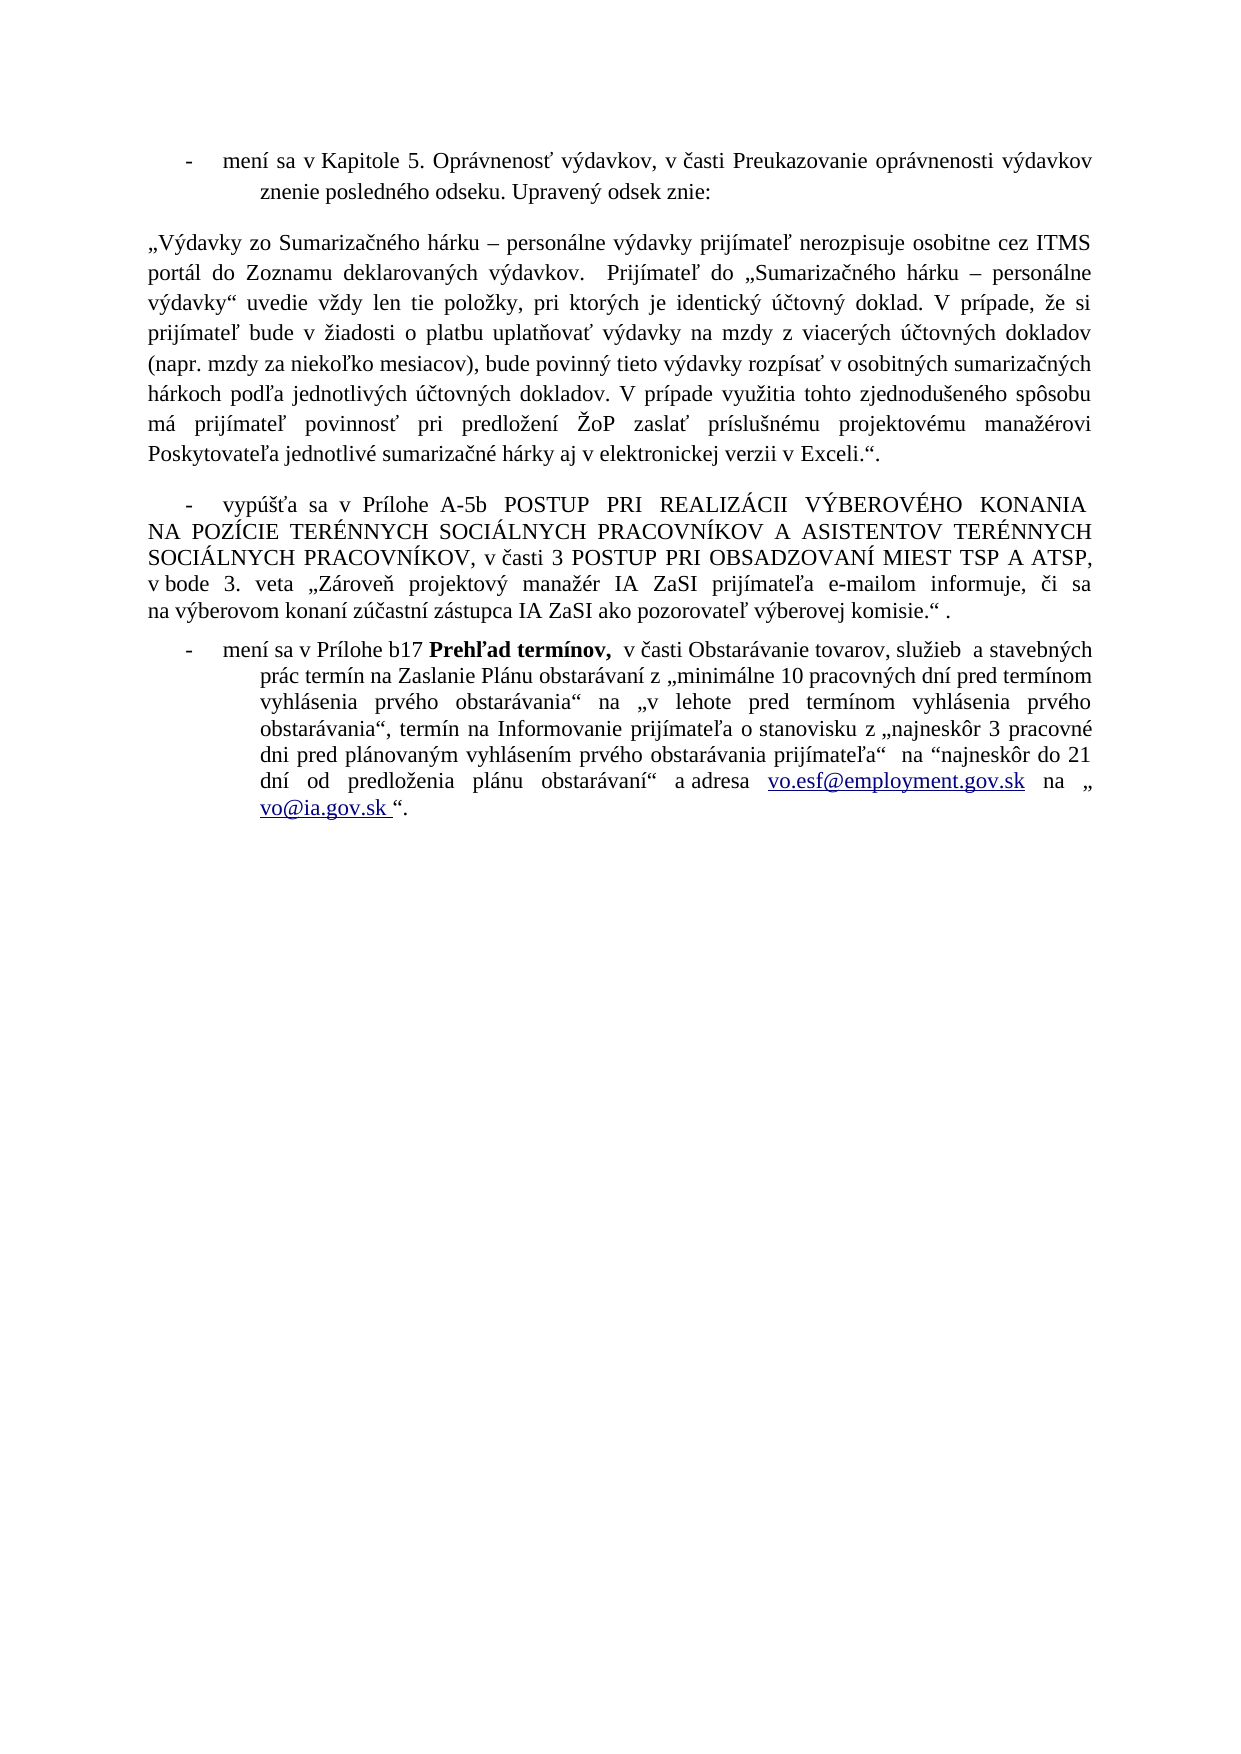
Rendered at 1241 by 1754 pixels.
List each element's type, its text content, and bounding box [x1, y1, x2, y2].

list vypúšťa sa v Prílohe A-5b POSTUP PRI REALIZÁCII VÝBEROVÉHO KONANIA [185, 491, 1093, 518]
list mení sa v Kapitole 5. Oprávnenosť výdavkov, v časti Preukazovanie oprávnenosti výdavkov znenie posledného odseku. Upravený odsek znie: [185, 148, 1093, 204]
text NA POZÍCIE TERÉNNYCH SOCIÁLNYCH PRACOVNÍKOV A ASISTENTOV TERÉNNYCH SOCIÁLNYCH PRACOVNÍKOV, v časti 3 POSTUP PRI OBSADZOVANÍ MIEST TSP A ATSP, v bode 3. veta „Zároveň projektový manažér IA ZaSI prijímateľa e-mailom informuje, či sa na výberovom konaní zúčastní zástupca IA ZaSI ako pozorovateľ výberovej komisie.“ . [148, 518, 1093, 623]
list mení sa v Prílohe b17 Prehľad termínov, v časti Obstarávanie tovarov, služieb a stavebných prác termín na Zaslanie Plánu obstarávaní z „minimálne 10 pracovných dní pred termínom vyhlásenia prvého obstarávania“ na „v lehote pred termínom vyhlásenia prvého obstarávania“, termín na Informovanie prijímateľa o stanovisku z „najneskôr 3 pracovné dni pred plánovaným vyhlásením prvého obstarávania prijímateľa“ na “najneskôr do 21 dní od predloženia plánu obstarávaní“ a adresa vo.esf@employment.gov.sk na „ vo@ia.gov.sk “. [185, 636, 1093, 820]
text „Výdavky zo Sumarizačného hárku – personálne výdavky prijímateľ nerozpisuje osobitne cez ITMS portál do Zoznamu deklarovaných výdavkov. Prijímateľ do „Sumarizačného hárku – personálne výdavky“ uvedie vždy len tie položky, pri ktorých je identický účtovný doklad. V prípade, že si prijímateľ bude v žiadosti o platbu uplatňovať výdavky na mzdy z viacerých účtovných dokladov (napr. mzdy za niekoľko mesiacov), bude povinný tieto výdavky rozpísať v osobitných sumarizačných hárkoch podľa jednotlivých účtovných dokladov. V prípade využitia tohto zjednodušeného spôsobu má prijímateľ povinnosť pri predložení ŽoP zaslať príslušnému projektovému manažérovi Poskytovateľa jednotlivé sumarizačné hárky aj v elektronickej verzii v Exceli.“. [148, 229, 1093, 467]
